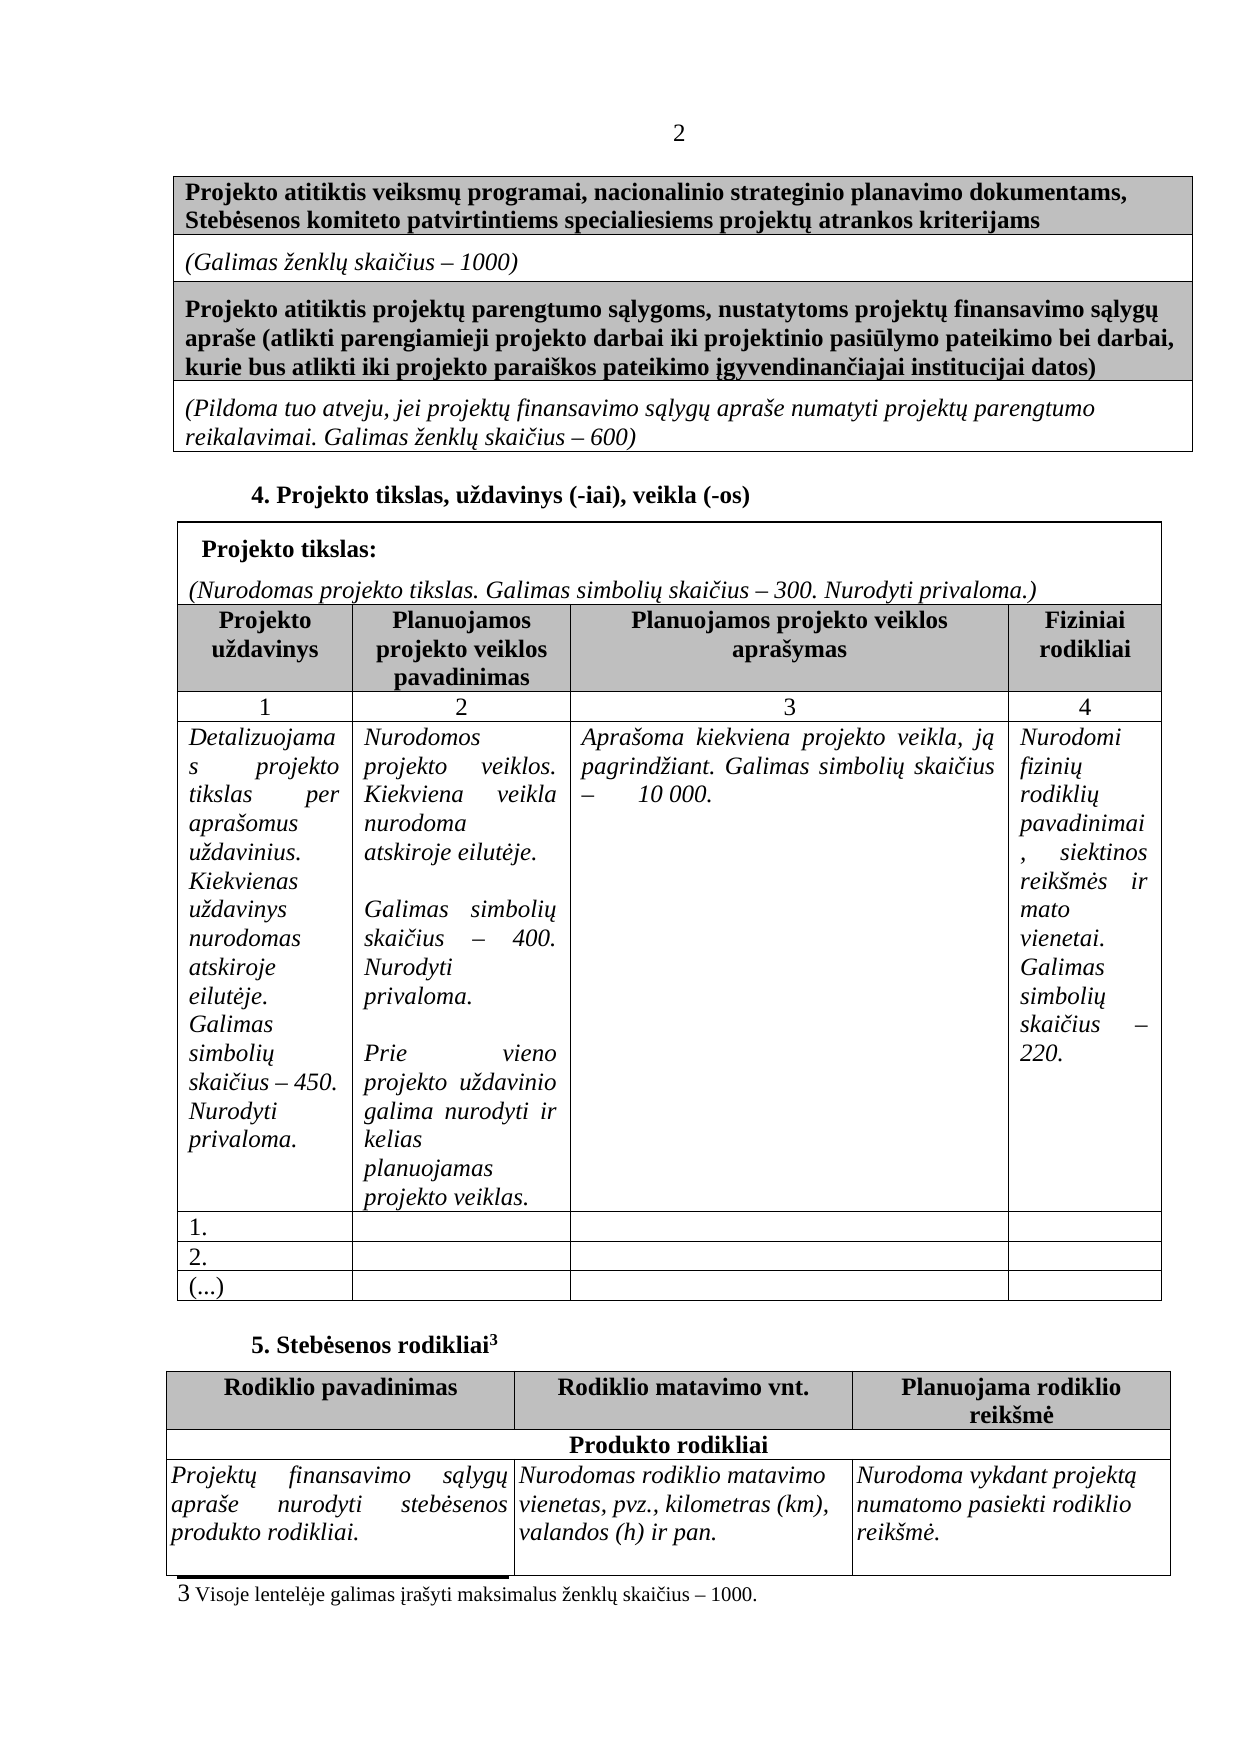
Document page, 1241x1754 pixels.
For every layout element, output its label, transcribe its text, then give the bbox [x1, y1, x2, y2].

table_cell [1009, 1271, 1161, 1300]
table_cell 1 [178, 692, 352, 721]
table_cell Projekto atitiktis projektų parengtumo sąlygoms, nustatytoms projektų finansavimo sąlygų apraše (atlikti parengiamieji projekto darbai iki projektinio pasiūlymo pateikimo bei darbai, kurie bus atlikti iki projekto paraiškos pateikimo įgyvendinančiajai institucijai datos) [174, 282, 1192, 380]
table_cell 3 [571, 692, 1008, 721]
table_cell Planuojamos projekto veiklos aprašymas [571, 605, 1008, 691]
table_cell [571, 1242, 1008, 1270]
text 4. Projekto tikslas, uždavinys (-iai), veikla (-os) [177, 481, 1181, 509]
table_cell 2. [178, 1242, 352, 1270]
table_cell Nurodomos projekto veiklos. Kiekviena veikla nurodoma atskiroje eilutėje. Galimas simbolių skaičius – 400. Nurodyti privaloma. Prie vieno projekto uždavinio galima nurodyti ir kelias planuojamas projekto veiklas. [353, 722, 570, 1211]
table_cell 4 [1009, 692, 1161, 721]
table_header Rodiklio matavimo vnt. [515, 1372, 852, 1429]
table_cell [571, 1212, 1008, 1241]
table_cell (Pildoma tuo atveju, jei projektų finansavimo sąlygų apraše numatyti projektų parengtumo reikalavimai. Galimas ženklų skaičius – 600) [174, 381, 1192, 451]
table_cell [353, 1212, 570, 1241]
table_cell Projektų finansavimo sąlygų apraše nurodyti stebėsenos produkto rodikliai. [167, 1460, 514, 1575]
table_cell [1009, 1242, 1161, 1270]
table_cell 1. [178, 1212, 352, 1241]
table_cell Nurodomi fizinių rodiklių pavadinimai, siektinos reikšmės ir mato vienetai. Galimas simbolių skaičius – 220. [1009, 722, 1161, 1211]
table_cell [353, 1271, 570, 1300]
table_cell [571, 1271, 1008, 1300]
table_cell (...) [178, 1271, 352, 1300]
table_cell Detalizuojamas projekto tikslas per aprašomus uždavinius. Kiekvienas uždavinys nurodomas atskiroje eilutėje. Galimas simbolių skaičius – 450. Nurodyti privaloma. [178, 722, 352, 1211]
table_cell Aprašoma kiekviena projekto veikla, ją pagrindžiant. Galimas simbolių skaičius – 10 000. [571, 722, 1008, 1211]
text 5. Stebėsenos rodikliai [177, 1330, 1181, 1359]
table_header Projekto tikslas: (Nurodomas projekto tikslas. Galimas simbolių skaičius – 300. Nurodyti privaloma.) [178, 523, 1161, 604]
table_cell Nurodomas rodiklio matavimo vienetas, pvz., kilometras (km), valandos (h) ir pan. [515, 1460, 852, 1575]
table_header Rodiklio pavadinimas [167, 1372, 514, 1429]
text Visoje lentelėje galimas įrašyti maksimalus ženklų skaičius – 1000. [177, 1578, 1181, 1606]
table_cell Fiziniai rodikliai [1009, 605, 1161, 691]
table_header Planuojama rodiklio reikšmė [853, 1372, 1170, 1429]
table_cell Planuojamos projekto veiklos pavadinimas [353, 605, 570, 691]
table_cell Projekto atitiktis veiksmų programai, nacionalinio strateginio planavimo dokumentams, Stebėsenos komiteto patvirtintiems specialiesiems projektų atrankos kriterijams [174, 177, 1192, 234]
table_cell Projekto uždavinys [178, 605, 352, 691]
table_cell 2 [353, 692, 570, 721]
table_cell [1009, 1212, 1161, 1241]
table_cell [353, 1242, 570, 1270]
table_cell (Galimas ženklų skaičius – 1000) [174, 235, 1192, 281]
